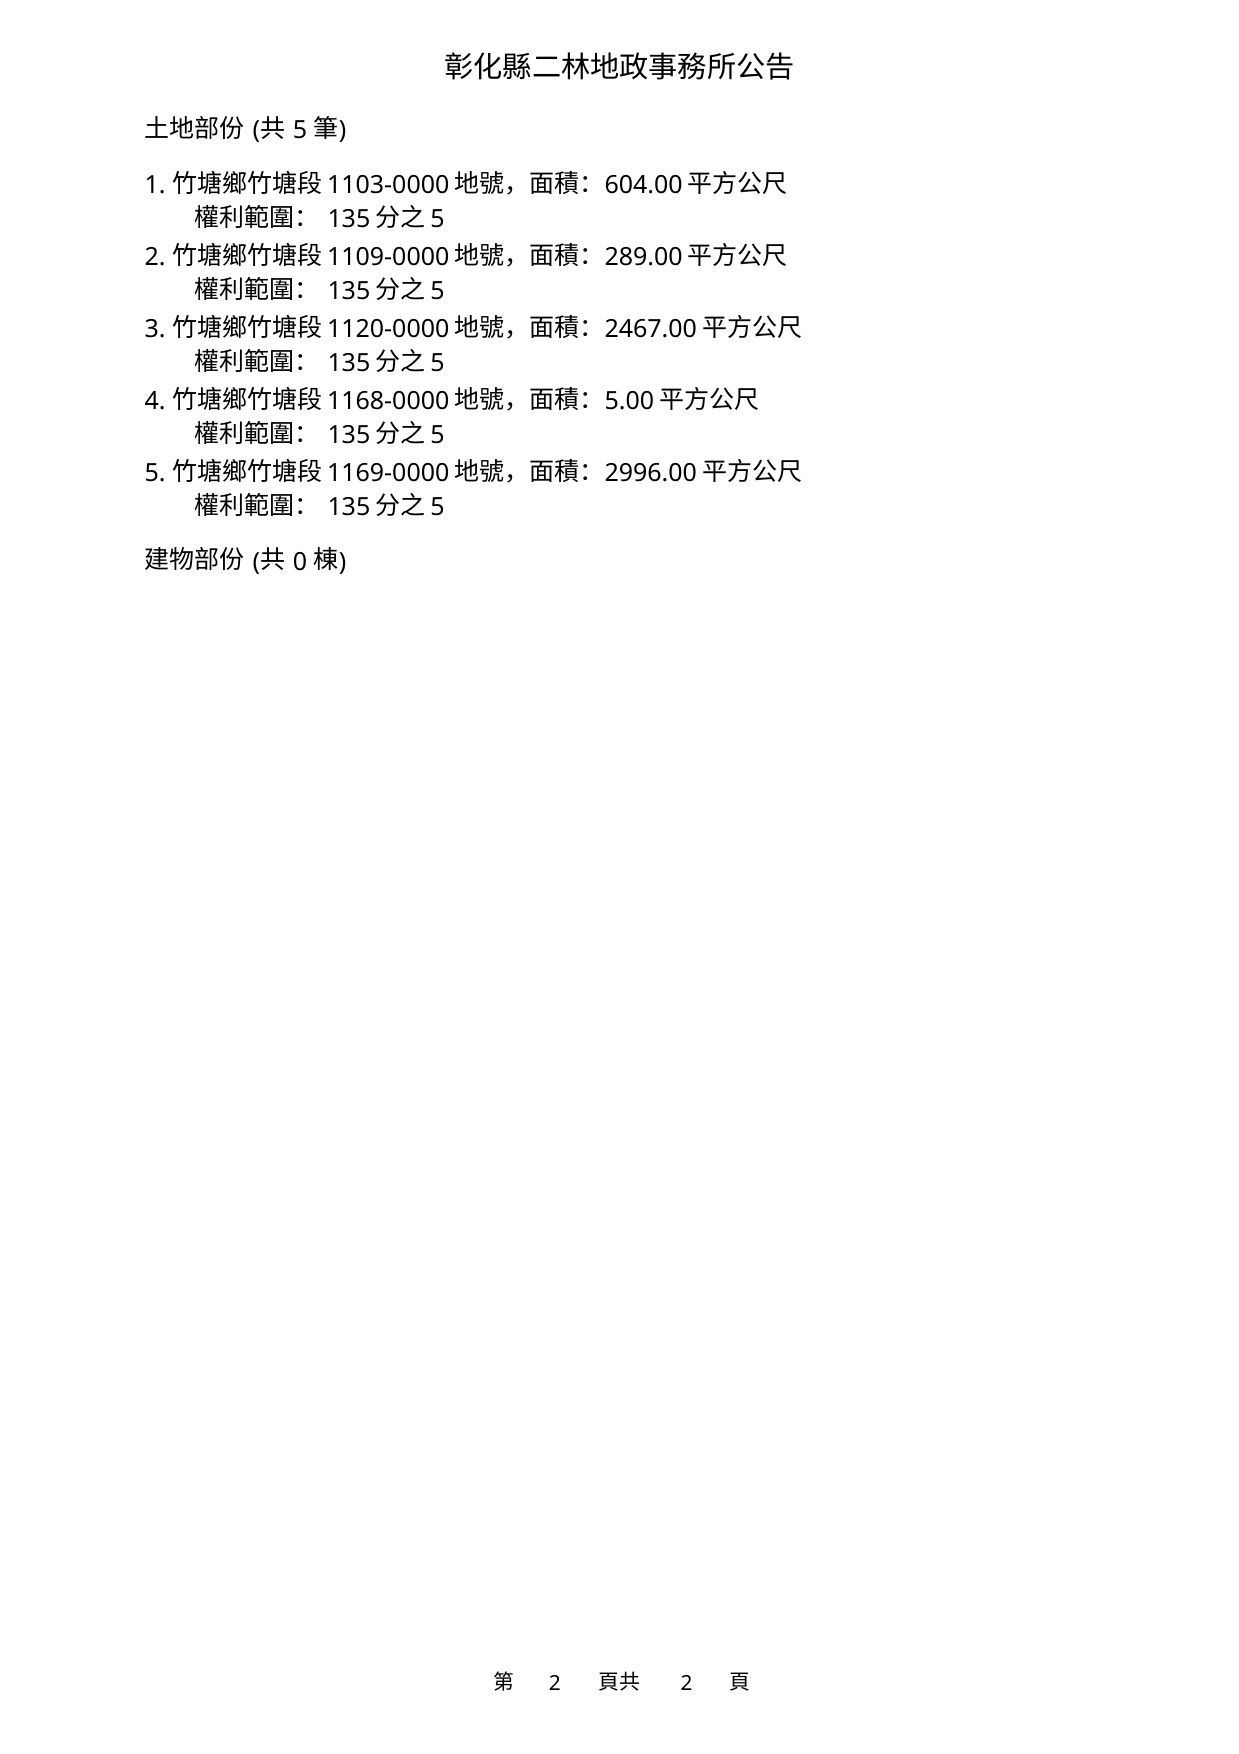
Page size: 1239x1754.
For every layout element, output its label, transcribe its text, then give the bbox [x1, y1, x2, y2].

table_cell 2 [653, 1662, 719, 1702]
table_cell [0, 526, 62, 598]
table_cell [1177, 239, 1239, 310]
table_cell [1177, 526, 1239, 598]
table_cell [0, 1662, 62, 1702]
table_cell [653, 598, 719, 1662]
table_cell [1177, 383, 1239, 454]
table_cell [720, 598, 760, 1662]
table_header [1177, 0, 1239, 41]
table_header [0, 0, 62, 41]
table_cell 彰化縣二林地政事務所公告 [62, 41, 1177, 94]
table_cell [483, 598, 523, 1662]
table_cell 2 [524, 1662, 585, 1702]
table_cell [1177, 598, 1239, 1662]
table_cell 土地部份 (共 5 筆) [62, 95, 1177, 166]
table_cell [1177, 41, 1239, 94]
table_header [62, 0, 483, 41]
table_cell [524, 598, 585, 1662]
table_cell 建物部份 (共 0 棟) [62, 526, 1177, 598]
table_header [653, 0, 719, 41]
table_cell [62, 598, 483, 1662]
table_cell [0, 239, 62, 310]
table_cell [1177, 1662, 1239, 1702]
table_cell [1177, 166, 1239, 238]
table_cell [1177, 310, 1239, 382]
table_cell [0, 95, 62, 166]
table_cell [585, 598, 653, 1662]
table_cell [0, 41, 62, 94]
table_cell 5. 竹塘鄉竹塘段1169-0000地號，面積：2996.00平方公尺 權利範圍： 135分之5 [62, 454, 1177, 526]
table_header [524, 0, 585, 41]
table_cell 1. 竹塘鄉竹塘段1103-0000地號，面積：604.00平方公尺 權利範圍： 135分之5 [62, 166, 1177, 238]
table_header [483, 0, 523, 41]
table_cell [1177, 95, 1239, 166]
table_header [720, 0, 760, 41]
table_cell [1177, 454, 1239, 526]
table_header [760, 0, 1177, 41]
table_cell 2. 竹塘鄉竹塘段1109-0000地號，面積：289.00平方公尺 權利範圍： 135分之5 [62, 239, 1177, 310]
table_cell 3. 竹塘鄉竹塘段1120-0000地號，面積：2467.00平方公尺 權利範圍： 135分之5 [62, 310, 1177, 382]
table_cell [0, 598, 62, 1662]
table_cell [0, 454, 62, 526]
table_cell 4. 竹塘鄉竹塘段1168-0000地號，面積：5.00平方公尺 權利範圍： 135分之5 [62, 383, 1177, 454]
table_cell [760, 598, 1177, 1662]
table_header [585, 0, 653, 41]
table_cell 頁共 [585, 1662, 653, 1702]
table_cell [62, 1662, 483, 1702]
table_cell [0, 166, 62, 238]
table_cell 頁 [720, 1662, 760, 1702]
table_cell [0, 383, 62, 454]
table_cell [0, 310, 62, 382]
table_cell [760, 1662, 1177, 1702]
table_cell 第 [483, 1662, 523, 1702]
